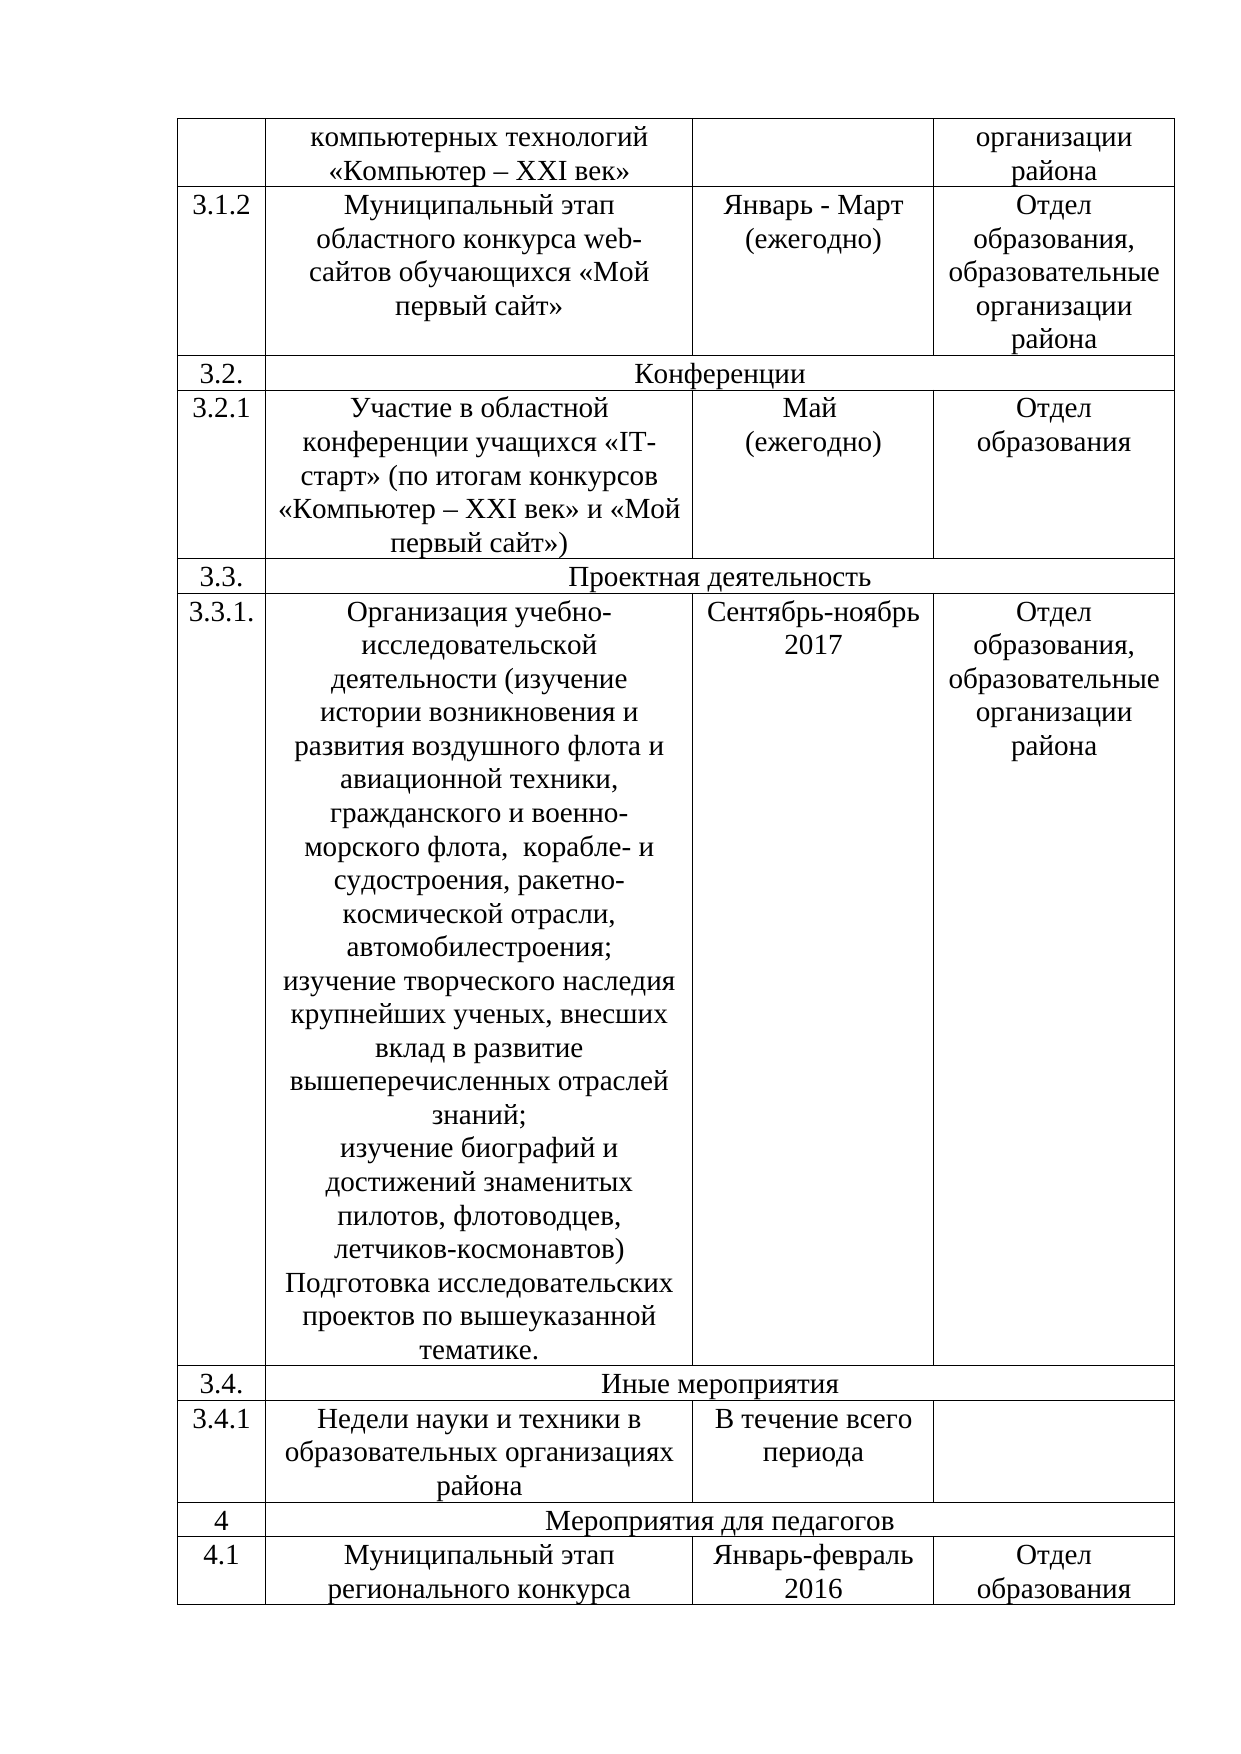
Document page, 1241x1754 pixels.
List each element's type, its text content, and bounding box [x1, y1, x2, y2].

table_cell Недели науки и техники в образовательных организациях района [266, 1401, 692, 1502]
table_cell [693, 119, 933, 186]
table_cell 3.2.1 [178, 391, 265, 558]
table_cell Май (ежегодно) [693, 391, 933, 558]
table_cell Участие в областной конференции учащихся «IT-старт» (по итогам конкурсов «Компьютер – XXI век» и «Мой первый сайт») [266, 391, 692, 558]
table_cell компьютерных технологий «Компьютер – XXI век» [266, 119, 692, 186]
table_cell Январь - Март (ежегодно) [693, 187, 933, 355]
table_cell 3.4.1 [178, 1401, 265, 1502]
table_cell Иные мероприятия [266, 1366, 1174, 1400]
table_cell Январь-февраль 2016 [693, 1537, 933, 1604]
table_cell Муниципальный этап областного конкурса web-сайтов обучающихся «Мой первый сайт» [266, 187, 692, 355]
table_cell 3.1.2 [178, 187, 265, 355]
table_cell Организация учебно-исследовательской деятельности (изучение истории возникновения и развития воздушного флота и авиационной техники, гражданского и военно-морского флота, корабле- и судостроения, ракетно-космической отрасли, автомобилестроения; изучение творческого наследия крупнейших ученых, внесших вклад в развитие вышеперечисленных отраслей знаний; изучение биографий и достижений знаменитых пилотов, флотоводцев, летчиков-космонавтов) Подготовка исследовательских проектов по вышеуказанной тематике. [266, 594, 692, 1365]
table_cell Проектная деятельность [266, 559, 1174, 593]
table_cell 4 [178, 1503, 265, 1536]
table_cell Конференции [266, 356, 1174, 389]
table_cell 4.1 [178, 1537, 265, 1604]
table_cell В течение всего периода [693, 1401, 933, 1502]
table_cell 3.3. [178, 559, 265, 593]
table_cell Муниципальный этап регионального конкурса [266, 1537, 692, 1604]
table_cell [178, 119, 265, 186]
table_cell организации района [934, 119, 1174, 186]
table_cell 3.3.1. [178, 594, 265, 1365]
table_cell Отдел образования, образовательные организации района [934, 187, 1174, 355]
table_cell [934, 1401, 1174, 1502]
table_cell Мероприятия для педагогов [266, 1503, 1174, 1536]
table_cell 3.2. [178, 356, 265, 389]
table_cell Отдел образования [934, 391, 1174, 558]
table_cell Отдел образования [934, 1537, 1174, 1604]
table_cell Отдел образования, образовательные организации района [934, 594, 1174, 1365]
table_cell Сентябрь-ноябрь 2017 [693, 594, 933, 1365]
table_cell 3.4. [178, 1366, 265, 1400]
